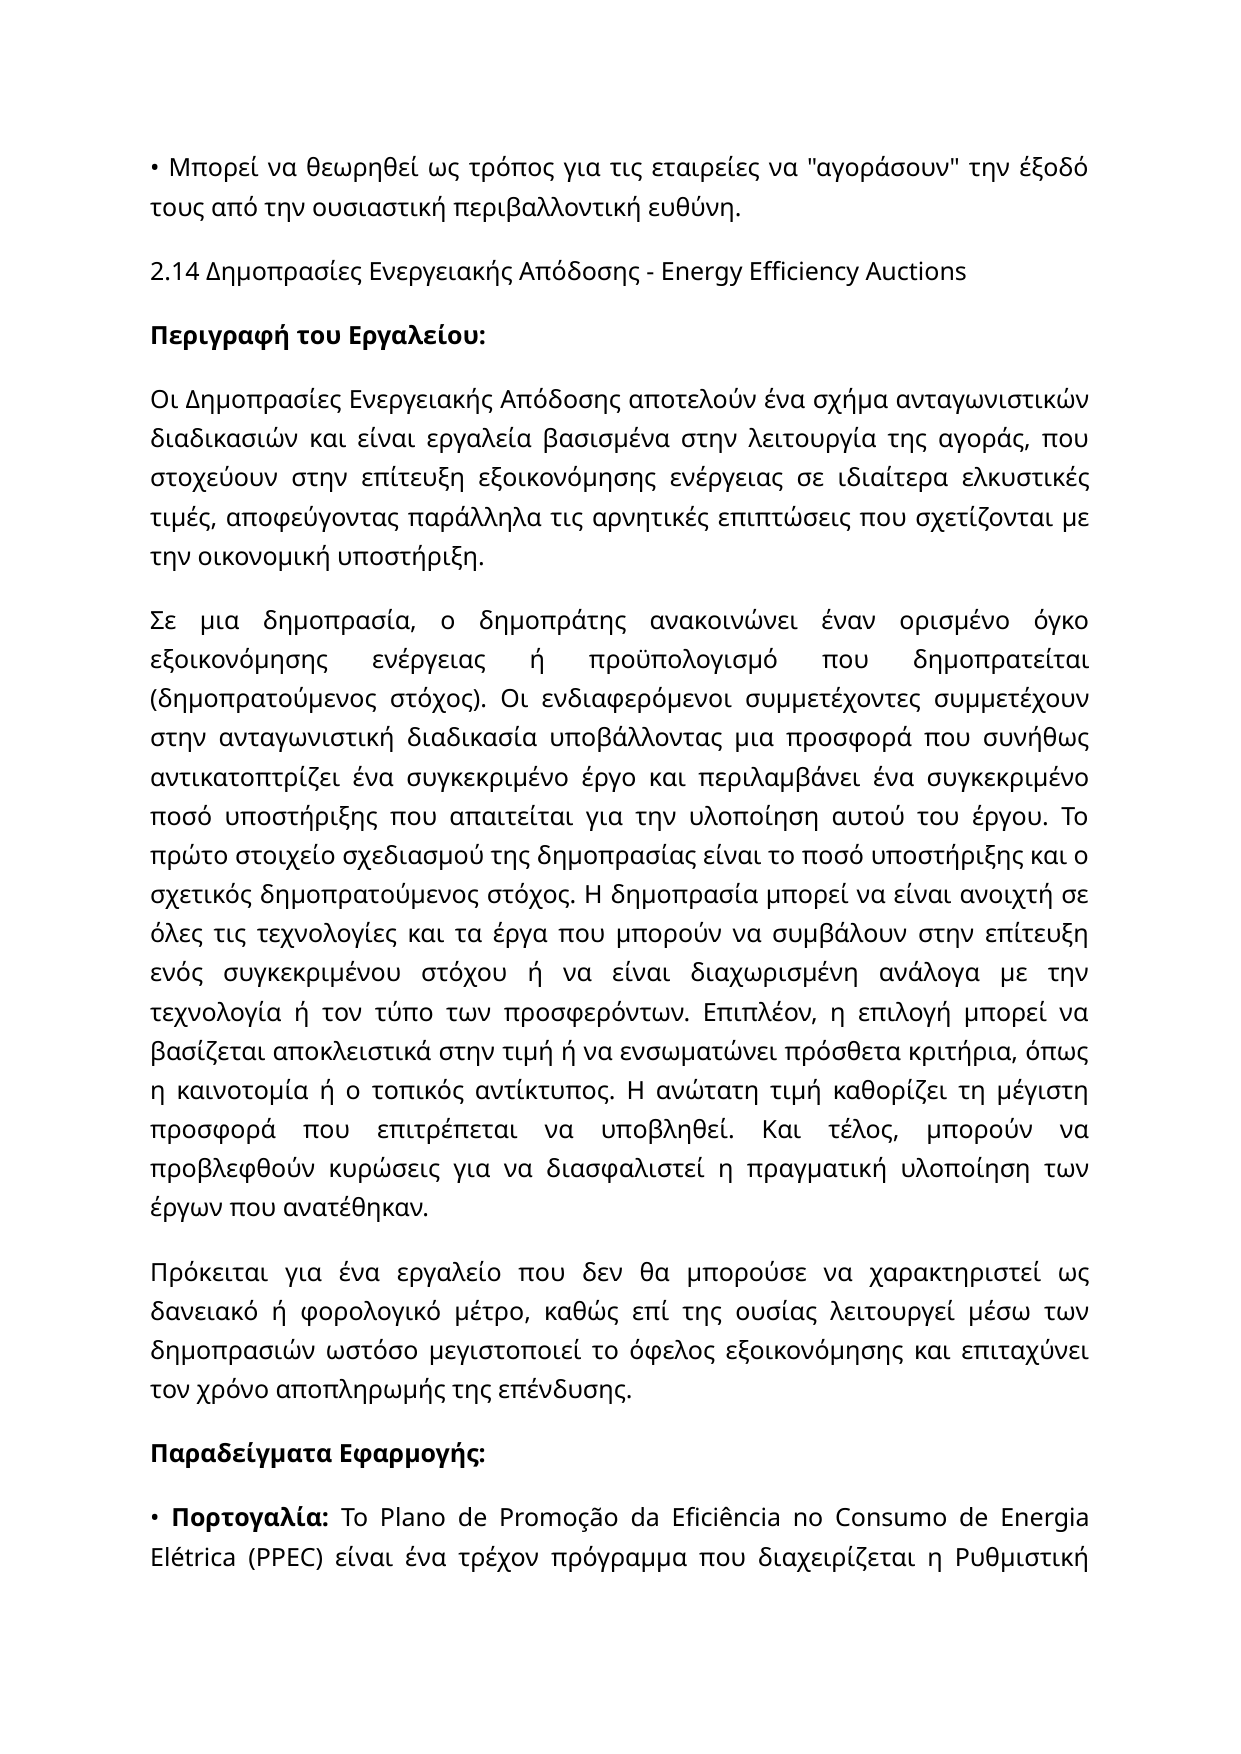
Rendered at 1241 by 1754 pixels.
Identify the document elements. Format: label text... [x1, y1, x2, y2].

text Πρόκειται για ένα εργαλείο που δεν θα μπορούσε να χαρακτηριστεί ως δανειακό ή φορολογικό μέτρο, καθώς επί της ουσίας λειτουργεί μέσω των δημοπρασιών ωστόσο μεγιστοποιεί το όφελος εξοικονόμησης και επιταχύνει τον χρόνο αποπληρωμής της επένδυσης. [150, 1254, 1090, 1406]
text Οι Δημοπρασίες Ενεργειακής Απόδοσης αποτελούν ένα σχήμα ανταγωνιστικών διαδικασιών και είναι εργαλεία βασισμένα στην λειτουργία της αγοράς, που στοχεύουν στην επίτευξη εξοικονόμησης ενέργειας σε ιδιαίτερα ελκυστικές τιμές, αποφεύγοντας παράλληλα τις αρνητικές επιπτώσεις που σχετίζονται με την οικονομική υποστήριξη. [150, 382, 1090, 572]
text Παραδείγματα Εφαρμογής: [150, 1436, 1090, 1470]
text 2.14 Δημοπρασίες Ενεργειακής Απόδοσης - Energy Efficiency Auctions [150, 253, 1090, 287]
text Περιγραφή του Εργαλείου: [150, 317, 1090, 352]
text • Μπορεί να θεωρηθεί ως τρόπος για τις εταιρείες να "αγοράσουν" την έξοδό τους από την ουσιαστική περιβαλλοντική ευθύνη. [150, 150, 1090, 223]
text • Πορτογαλία: Το Plano de Promoção da Eficiência no Consumo de Energia Elétrica (PPEC) είναι ένα τρέχον πρόγραμμα που διαχειρίζεται η Ρυθμιστική [150, 1500, 1090, 1573]
text Σε μια δημοπρασία, ο δημοπράτης ανακοινώνει έναν ορισμένο όγκο εξοικονόμησης ενέργειας ή προϋπολογισμό που δημοπρατείται (δημοπρατούμενος στόχος). Οι ενδιαφερόμενοι συμμετέχοντες συμμετέχουν στην ανταγωνιστική διαδικασία υποβάλλοντας μια προσφορά που συνήθως αντικατοπτρίζει ένα συγκεκριμένο έργο και περιλαμβάνει ένα συγκεκριμένο ποσό υποστήριξης που απαιτείται για την υλοποίηση αυτού του έργου. Το πρώτο στοιχείο σχεδιασμού της δημοπρασίας είναι το ποσό υποστήριξης και ο σχετικός δημοπρατούμενος στόχος. Η δημοπρασία μπορεί να είναι ανοιχτή σε όλες τις τεχνολογίες και τα έργα που μπορούν να συμβάλουν στην επίτευξη ενός συγκεκριμένου στόχου ή να είναι διαχωρισμένη ανάλογα με την τεχνολογία ή τον τύπο των προσφερόντων. Επιπλέον, η επιλογή μπορεί να βασίζεται αποκλειστικά στην τιμή ή να ενσωματώνει πρόσθετα κριτήρια, όπως η καινοτομία ή ο τοπικός αντίκτυπος. Η ανώτατη τιμή καθορίζει τη μέγιστη προσφορά που επιτρέπεται να υποβληθεί. Και τέλος, μπορούν να προβλεφθούν κυρώσεις για να διασφαλιστεί η πραγματική υλοποίηση των έργων που ανατέθηκαν. [150, 602, 1090, 1224]
